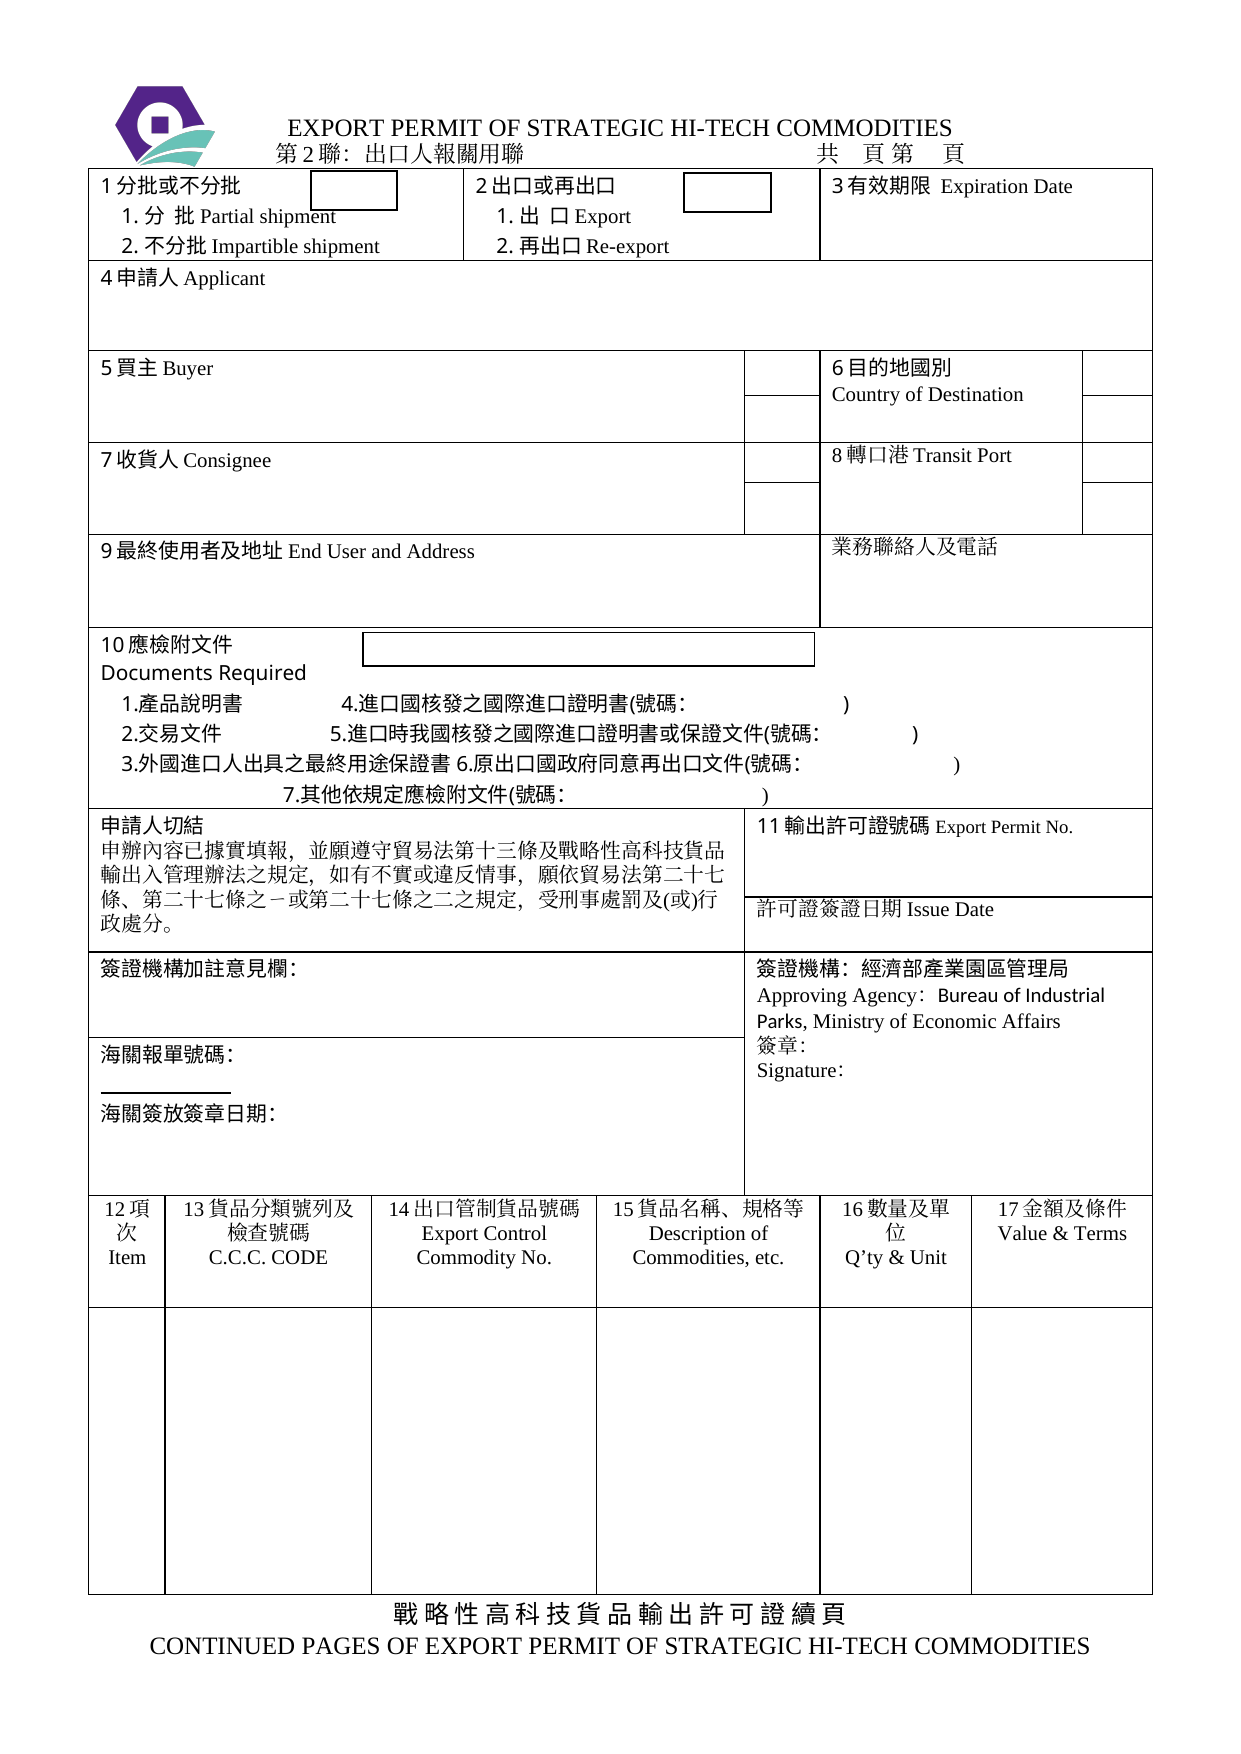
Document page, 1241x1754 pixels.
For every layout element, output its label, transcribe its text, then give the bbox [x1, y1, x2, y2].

table_header 2出口或再出口 1. 出 口Export 2. 再出口Re-export [464, 169, 819, 260]
table_cell 許可證簽證日期Issue Date [745, 898, 1152, 951]
table_cell 簽證機構：經濟部產業園區管理局 Approving Agency：Bureau of Industrial Parks, Ministry of Economic Affairs 簽章： Signature： [745, 953, 1152, 1195]
table_cell [166, 1308, 371, 1594]
table_cell 6目的地國別 Country of Destination [821, 351, 1082, 442]
table_cell 16數量及單位 Q’ty & Unit [821, 1196, 971, 1307]
table_cell 13貨品分類號列及 檢查號碼 C.C.C. CODE [166, 1196, 371, 1307]
table_cell 15貨品名稱、規格等 Description of Commodities, etc. [597, 1196, 819, 1307]
table_cell 7收貨人Consignee [89, 443, 744, 534]
table_cell 9最終使用者及地址 End User and Address [89, 535, 819, 627]
text 第2聯：出口人報關用聯 共 頁 第 頁 [89, 141, 1152, 168]
table_cell 5買主Buyer [89, 351, 744, 442]
table_cell [1083, 443, 1152, 482]
table_cell 簽證機構加註意見欄： [89, 953, 744, 1037]
table_cell 17金額及條件 Value & Terms [972, 1196, 1152, 1307]
table_cell [745, 351, 819, 395]
table_cell [972, 1308, 1152, 1594]
text 戰 略 性 高 科 技 貨 品 輸 出 許 可 證 續 頁 [89, 1595, 1152, 1631]
table_cell [372, 1308, 596, 1594]
table_cell [745, 443, 819, 482]
table_cell [1083, 396, 1152, 442]
table_cell 10應檢附文件 Documents Required 1.產品說明書 4.進口國核發之國際進口證明書(號碼： ) 2.交易文件 5.進口時我國核發之國際進口證明書或保證文件(號碼： ) 3.外國進口人出具之最終用途保證書 6.原出口國政府同意再出口文件(號碼： ) 7.其他依規定應檢附文件(號碼： ) [89, 628, 1152, 808]
picture [88, 18, 242, 167]
table_cell [1083, 483, 1152, 534]
table_cell [745, 483, 819, 534]
table_cell 海關報單號碼： 海關簽放簽章日期： [89, 1038, 744, 1195]
table_cell 8轉口港Transit Port [821, 443, 1082, 534]
table_cell 業務聯絡人及電話 [821, 535, 1152, 627]
table_cell [1083, 351, 1152, 395]
table_header 3有效期限 Expiration Date [821, 169, 1152, 260]
table_cell 4申請人Applicant [89, 261, 1152, 350]
table_header 1分批或不分批 1. 分 批 Partial shipment 2. 不分批 Impartible shipment [89, 169, 463, 260]
table_cell 申請人切結 申辦內容已據實填報，並願遵守貿易法第十三條及戰略性高科技貨品輸出入管理辦法之規定，如有不實或違反情事，願依貿易法第二十七條、第二十七條之ㄧ或第二十七條之二之規定，受刑事處罰及(或)行政處分。 [89, 809, 744, 951]
table_cell [821, 1308, 971, 1594]
table_cell [745, 396, 819, 442]
table_cell 12項次 Item [89, 1196, 164, 1307]
text CONTINUED PAGES OF EXPORT PERMIT OF STRATEGIC HI-TECH COMMODITIES [89, 1631, 1152, 1660]
table_cell [89, 1308, 164, 1594]
table_cell [597, 1308, 819, 1594]
table_cell 14出口管制貨品號碼 Export Control Commodity No. [372, 1196, 596, 1307]
text EXPORT PERMIT OF STRATEGIC HI-TECH COMMODITIES [89, 113, 1152, 141]
table_cell 11輸出許可證號碼 Export Permit No. [745, 809, 1152, 896]
